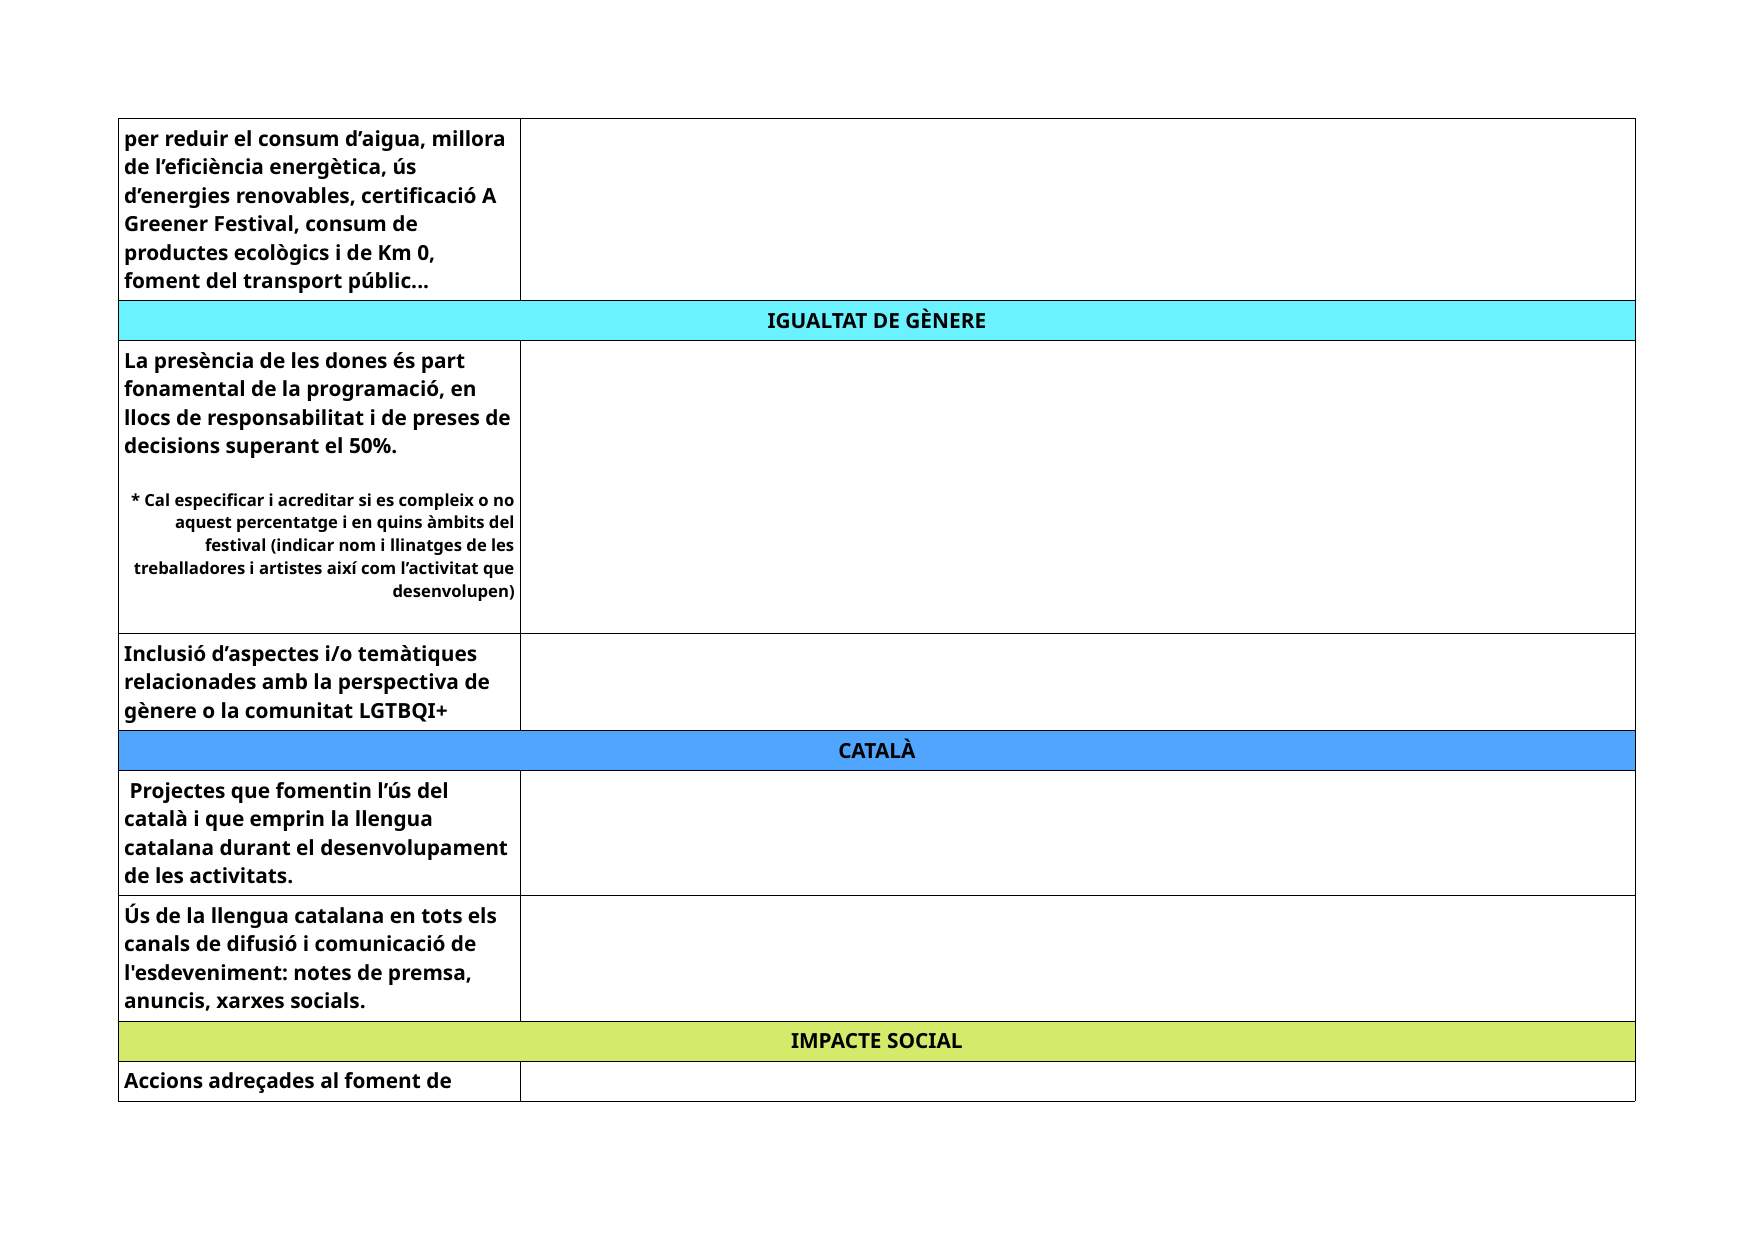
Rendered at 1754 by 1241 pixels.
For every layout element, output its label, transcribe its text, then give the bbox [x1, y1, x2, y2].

table_cell Inclusió d’aspectes i/o temàtiques relacionades amb la perspectiva de gènere o la comunitat LGTBQI+ [119, 634, 520, 730]
table_cell [521, 341, 1635, 633]
table_cell [521, 119, 1635, 300]
table_cell [521, 1062, 1635, 1101]
table_cell IGUALTAT DE GÈNERE [119, 301, 1635, 340]
table_cell IMPACTE SOCIAL [119, 1022, 1635, 1061]
table_cell per reduir el consum d’aigua, millora de l’eficiència energètica, ús d’energies renovables, certificació A Greener Festival, consum de productes ecològics i de Km 0, foment del transport públic... [119, 119, 520, 300]
table_cell Accions adreçades al foment de [119, 1062, 520, 1101]
table_cell Projectes que fomentin l’ús del català i que emprin la llengua catalana durant el desenvolupament de les activitats. [119, 771, 520, 895]
table_cell [521, 634, 1635, 730]
table_cell Ús de la llengua catalana en tots els canals de difusió i comunicació de l'esdeveniment: notes de premsa, anuncis, xarxes socials. [119, 896, 520, 1021]
table_cell La presència de les dones és part fonamental de la programació, en llocs de responsabilitat i de preses de decisions superant el 50%. * Cal especificar i acreditar si es compleix o no aquest percentatge i en quins àmbits del festival (indicar nom i llinatges de les treballadores i artistes així com l’activitat que desenvolupen) [119, 341, 520, 633]
table_cell [521, 896, 1635, 1021]
table_cell CATALÀ [119, 731, 1635, 770]
table_cell [521, 771, 1635, 895]
